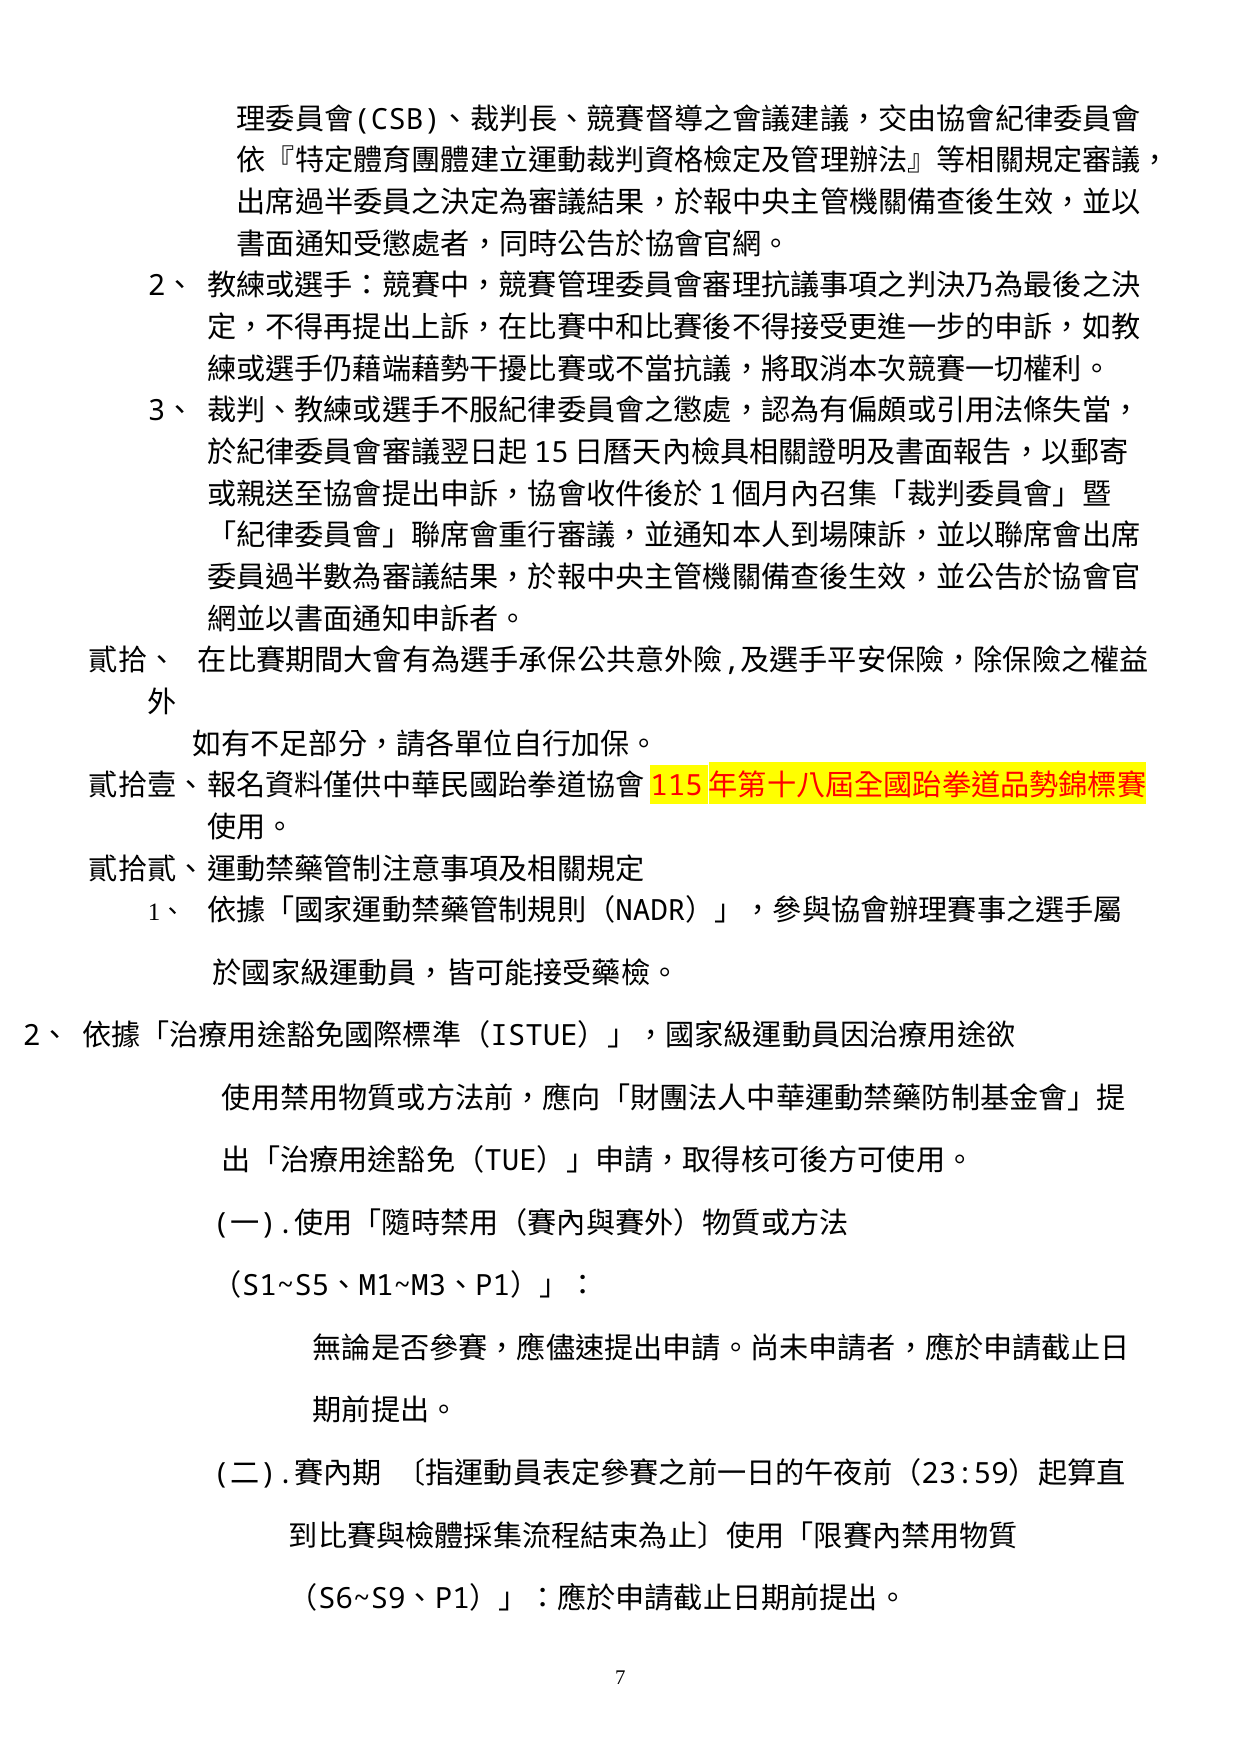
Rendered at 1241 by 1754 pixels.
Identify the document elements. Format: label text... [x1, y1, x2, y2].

list 依據「治療用途豁免國際標準（ISTUE）」，國家級運動員因治療用途欲 [23, 992, 1152, 1054]
text 於國家級運動員，皆可能接受藥檢。 [212, 929, 1152, 992]
list 裁判、教練或選手不服紀律委員會之懲處，認為有偏頗或引用法條失當，於紀律委員會審議翌日起15日曆天內檢具相關證明及書面報告，以郵寄或親送至協會提出申訴，協會收件後於1個月內召集「裁判委員會」暨「紀律委員會」聯席會重行審議，並通知本人到場陳訴，並以聯席會出席委員過半數為審議結果，於報中央主管機關備查後生效，並公告於協會官網並以書面通知申訴者。 [148, 387, 1152, 637]
list 依據「國家運動禁藥管制規則（NADR）」，參與協會辦理賽事之選手屬 [148, 887, 1152, 929]
text 出「治療用途豁免（TUE）」申請，取得核可後方可使用。 [212, 1117, 1152, 1179]
list 運動禁藥管制注意事項及相關規定 [89, 846, 1152, 887]
text 使用禁用物質或方法前，應向「財團法人中華運動禁藥防制基金會」提 [212, 1054, 1152, 1117]
list 教練或選手：競賽中，競賽管理委員會審理抗議事項之判決乃為最後之決定，不得再提出上訴，在比賽中和比賽後不得接受更進一步的申訴，如教練或選手仍藉端藉勢干擾比賽或不當抗議，將取消本次競賽一切權利。 [148, 262, 1152, 387]
text (一).使用「隨時禁用（賽內與賽外）物質或方法（S1~S5、M1~M3、P1）」： [212, 1179, 1152, 1304]
list 在比賽期間大會有為選手承保公共意外險,及選手平安保險，除保險之權益外 [89, 637, 1152, 721]
text 如有不足部分，請各單位自行加保。 [148, 721, 1152, 762]
list 報名資料僅供中華民國跆拳道協會115年第十八屆全國跆拳道品勢錦標賽 [89, 762, 1152, 804]
list 裁判舞弊情形嚴重，如遭「暫停其執法權力」之處分，協會將依競賽管理委員會(CSB)、裁判長、競賽督導之會議建議，交由協會紀律委員會依『特定體育團體建立運動裁判資格檢定及管理辦法』等相關規定審議，出席過半委員之決定為審議結果，於報中央主管機關備查後生效，並以書面通知受懲處者，同時公告於協會官網。 [177, 96, 1152, 262]
text 使用。 [177, 804, 1152, 846]
text 到比賽與檢體採集流程結束為止〕使用「限賽內禁用物質（S6~S9、P1）」：應於申請截止日期前提出。 [289, 1492, 1152, 1617]
text 期前提出。 [212, 1367, 1152, 1429]
text (二).賽內期 〔指運動員表定參賽之前一日的午夜前（23:59）起算直 [212, 1429, 1152, 1492]
text 無論是否參賽，應儘速提出申請。尚未申請者，應於申請截止日 [212, 1304, 1152, 1367]
